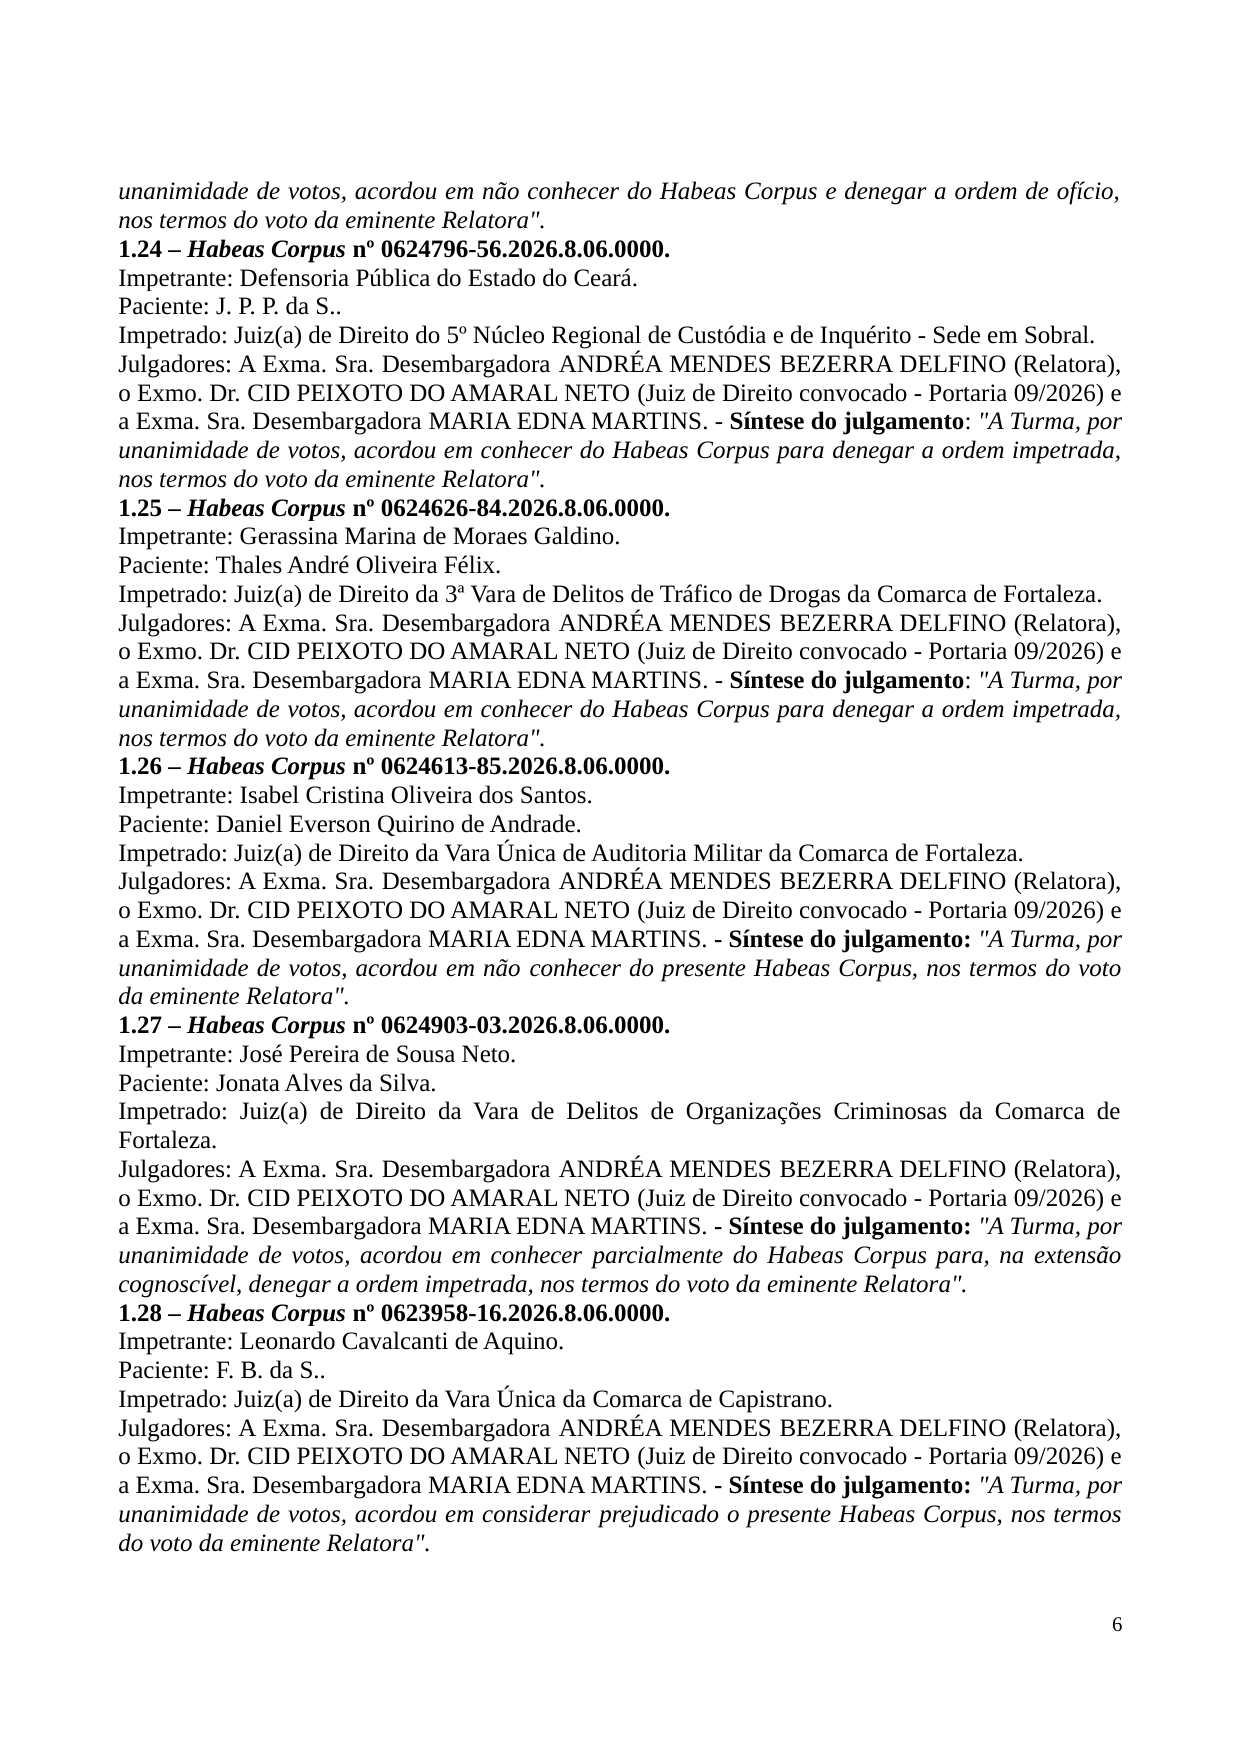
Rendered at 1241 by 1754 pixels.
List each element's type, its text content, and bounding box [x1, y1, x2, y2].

text Impetrado: Juiz(a) de Direito da Vara Única da Comarca de Capistrano. [118, 1384, 1122, 1413]
text Julgadores: A Exma. Sra. Desembargadora ANDRÉA MENDES BEZERRA DELFINO (Relatora), o Exmo. Dr. CID PEIXOTO DO AMARAL NETO (Juiz de Direito convocado - Portaria 09/2026) e a Exma. Sra. Desembargadora MARIA EDNA MARTINS. - Síntese do julgamento: "A Turma, por unanimidade de votos, acordou em conhecer parcialmente do Habeas Corpus para, na extensão cognoscível, denegar a ordem impetrada, nos termos do voto da eminente Relatora". [118, 1154, 1122, 1298]
text Impetrante: José Pereira de Sousa Neto. [118, 1039, 1122, 1068]
text Impetrado: Juiz(a) de Direito da Vara de Delitos de Organizações Criminosas da Comarca de Fortaleza. [118, 1096, 1122, 1154]
text Impetrante: Gerassina Marina de Moraes Galdino. [118, 521, 1122, 550]
text 1.25 – Habeas Corpus nº 0624626-84.2026.8.06.0000. [118, 493, 1122, 521]
text Impetrante: Defensoria Pública do Estado do Ceará. [118, 263, 1122, 291]
text Julgadores: A Exma. Sra. Desembargadora ANDRÉA MENDES BEZERRA DELFINO (Relatora), o Exmo. Dr. CID PEIXOTO DO AMARAL NETO (Juiz de Direito convocado - Portaria 09/2026) e a Exma. Sra. Desembargadora MARIA EDNA MARTINS. - Síntese do julgamento: "A Turma, por unanimidade de votos, acordou em conhecer do Habeas Corpus para denegar a ordem impetrada, nos termos do voto da eminente Relatora". [118, 349, 1122, 493]
text 1.24 – Habeas Corpus nº 0624796-56.2026.8.06.0000. [118, 234, 1122, 263]
text Paciente: Thales André Oliveira Félix. [118, 550, 1122, 579]
text Julgadores: A Exma. Sra. Desembargadora ANDRÉA MENDES BEZERRA DELFINO (Relatora), o Exmo. Dr. CID PEIXOTO DO AMARAL NETO (Juiz de Direito convocado - Portaria 09/2026) e a Exma. Sra. Desembargadora MARIA EDNA MARTINS. - Síntese do julgamento: "A Turma, por unanimidade de votos, acordou em conhecer do Habeas Corpus para denegar a ordem impetrada, nos termos do voto da eminente Relatora". [118, 608, 1122, 751]
text Impetrado: Juiz(a) de Direito do 5º Núcleo Regional de Custódia e de Inquérito - Sede em Sobral. [118, 320, 1122, 349]
text Julgadores: A Exma. Sra. Desembargadora ANDRÉA MENDES BEZERRA DELFINO (Relatora), o Exmo. Dr. CID PEIXOTO DO AMARAL NETO (Juiz de Direito convocado - Portaria 09/2026) e a Exma. Sra. Desembargadora MARIA EDNA MARTINS. - Síntese do julgamento: "A Turma, por unanimidade de votos, acordou em não conhecer do presente Habeas Corpus, nos termos do voto da eminente Relatora". [118, 866, 1122, 1010]
text 1.26 – Habeas Corpus nº 0624613-85.2026.8.06.0000. [118, 751, 1122, 780]
text Impetrante: Isabel Cristina Oliveira dos Santos. [118, 780, 1122, 809]
text Paciente: F. B. da S.. [118, 1355, 1122, 1384]
text Impetrado: Juiz(a) de Direito da Vara Única de Auditoria Militar da Comarca de Fortaleza. [118, 838, 1122, 866]
text unanimidade de votos, acordou em não conhecer do Habeas Corpus e denegar a ordem de ofício, nos termos do voto da eminente Relatora". [118, 176, 1122, 234]
text 1.28 – Habeas Corpus nº 0623958-16.2026.8.06.0000. [118, 1298, 1122, 1326]
text Paciente: J. P. P. da S.. [118, 291, 1122, 320]
text Paciente: Daniel Everson Quirino de Andrade. [118, 809, 1122, 838]
text Impetrado: Juiz(a) de Direito da 3ª Vara de Delitos de Tráfico de Drogas da Comarca de Fortaleza. [118, 579, 1122, 608]
text Julgadores: A Exma. Sra. Desembargadora ANDRÉA MENDES BEZERRA DELFINO (Relatora), o Exmo. Dr. CID PEIXOTO DO AMARAL NETO (Juiz de Direito convocado - Portaria 09/2026) e a Exma. Sra. Desembargadora MARIA EDNA MARTINS. - Síntese do julgamento: "A Turma, por unanimidade de votos, acordou em considerar prejudicado o presente Habeas Corpus, nos termos do voto da eminente Relatora". [118, 1413, 1122, 1556]
text 1.27 – Habeas Corpus nº 0624903-03.2026.8.06.0000. [118, 1010, 1122, 1039]
text Impetrante: Leonardo Cavalcanti de Aquino. [118, 1326, 1122, 1355]
text Paciente: Jonata Alves da Silva. [118, 1068, 1122, 1096]
